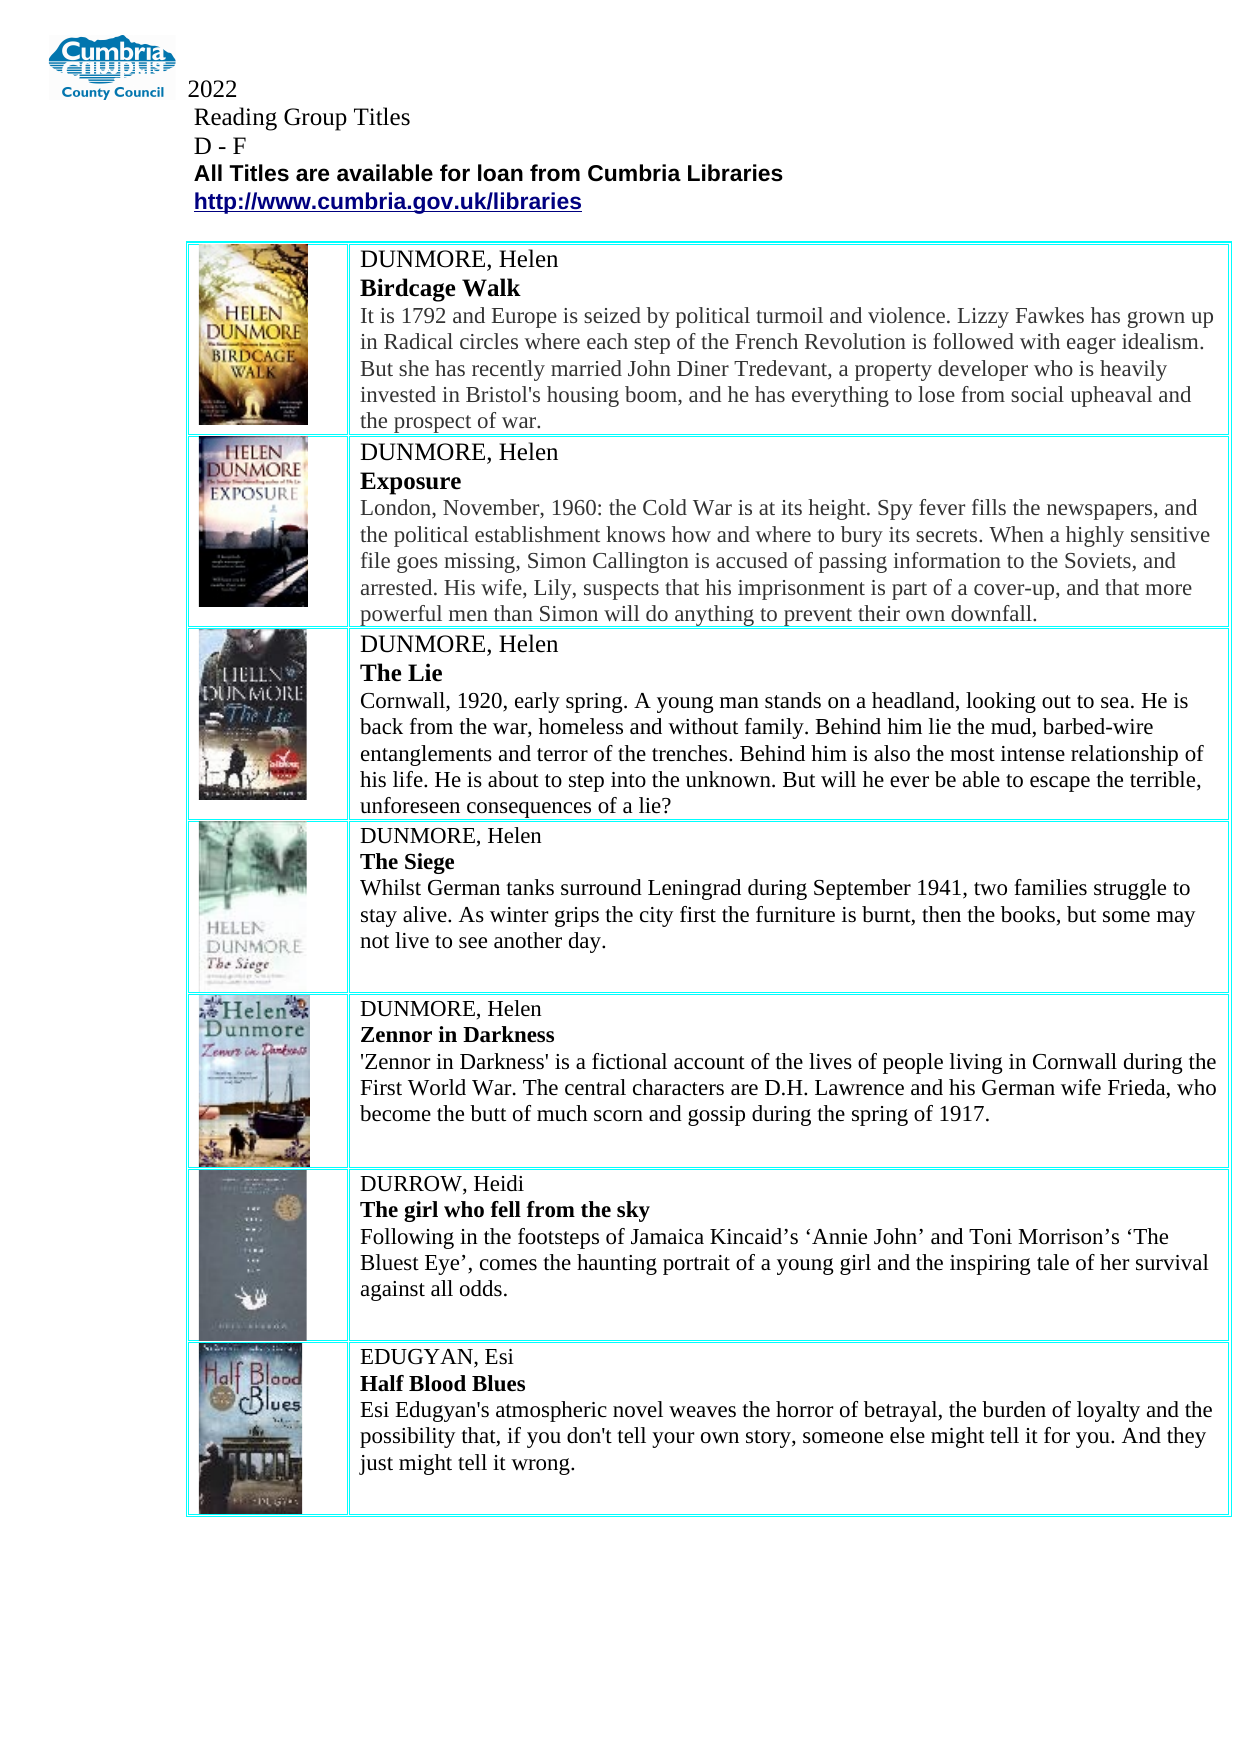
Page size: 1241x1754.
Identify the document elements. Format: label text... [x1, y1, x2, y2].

table_cell DUNMORE, Helen Zennor in Darkness 'Zennor in Darkness' is a fictional account of the lives of people living in Cornwall during the First World War. The central characters are D.H. Lawrence and his German wife Frieda, who become the butt of much scorn and gossip during the spring of 1917. [350, 995, 1228, 1167]
table_cell DUNMORE, Helen Birdcage Walk It is 1792 and Europe is seized by political turmoil and violence. Lizzy Fawkes has grown up in Radical circles where each step of the French Revolution is followed with eager idealism. But she has recently married John Diner Tredevant, a property developer who is heavily invested in Bristol's housing boom, and he has everything to lose from social upheaval and the prospect of war. [350, 245, 1228, 434]
table_cell [307, 1170, 347, 1340]
table_cell [189, 1170, 198, 1340]
table_cell [307, 822, 347, 992]
table_cell [189, 995, 198, 1167]
table_cell EDUGYAN, Esi Half Blood Blues Esi Edugyan's atmospheric novel weaves the horror of betrayal, the burden of loyalty and the possibility that, if you don't tell your own story, someone else might tell it for you. And they just might tell it wrong. [350, 1343, 1228, 1513]
table_cell DUNMORE, Helen Exposure London, November, 1960: the Cold War is at its height. Spy fever fills the newspapers, and the political establishment knows how and where to bury its secrets. When a highly sensitive file goes missing, Simon Callington is accused of passing information to the Soviets, and arrested. His wife, Lily, suspects that his imprisonment is part of a cover-up, and that more powerful men than Simon will do anything to prevent their own downfall. [350, 437, 1228, 626]
table_cell [189, 822, 198, 992]
table_cell DUNMORE, Helen The Siege Whilst German tanks surround Leningrad during September 1941, two families struggle to stay alive. As winter grips the city first the furniture is burnt, then the books, but some may not live to see another day. [350, 822, 1228, 992]
table_cell [189, 1343, 198, 1513]
table_cell [189, 245, 347, 434]
table_cell DUNMORE, Helen The Lie Cornwall, 1920, early spring. A young man stands on a headland, looking out to sea. He is back from the war, homeless and without family. Behind him lie the mud, barbed-wire entanglements and terror of the trenches. Behind him is also the most intense relationship of his life. He is about to step into the unknown. But will he ever be able to escape the terrible, unforeseen consequences of a lie? [350, 629, 1228, 819]
table_cell [303, 1343, 347, 1513]
table_cell [189, 437, 347, 626]
table_cell DURROW, Heidi The girl who fell from the sky Following in the footsteps of Jamaica Kincaid’s ‘Annie John’ and Toni Morrison’s ‘The Bluest Eye’, comes the haunting portrait of a young girl and the inspiring tale of her survival against all odds. [350, 1170, 1228, 1340]
table_cell [310, 995, 347, 1167]
table_cell [189, 629, 347, 819]
